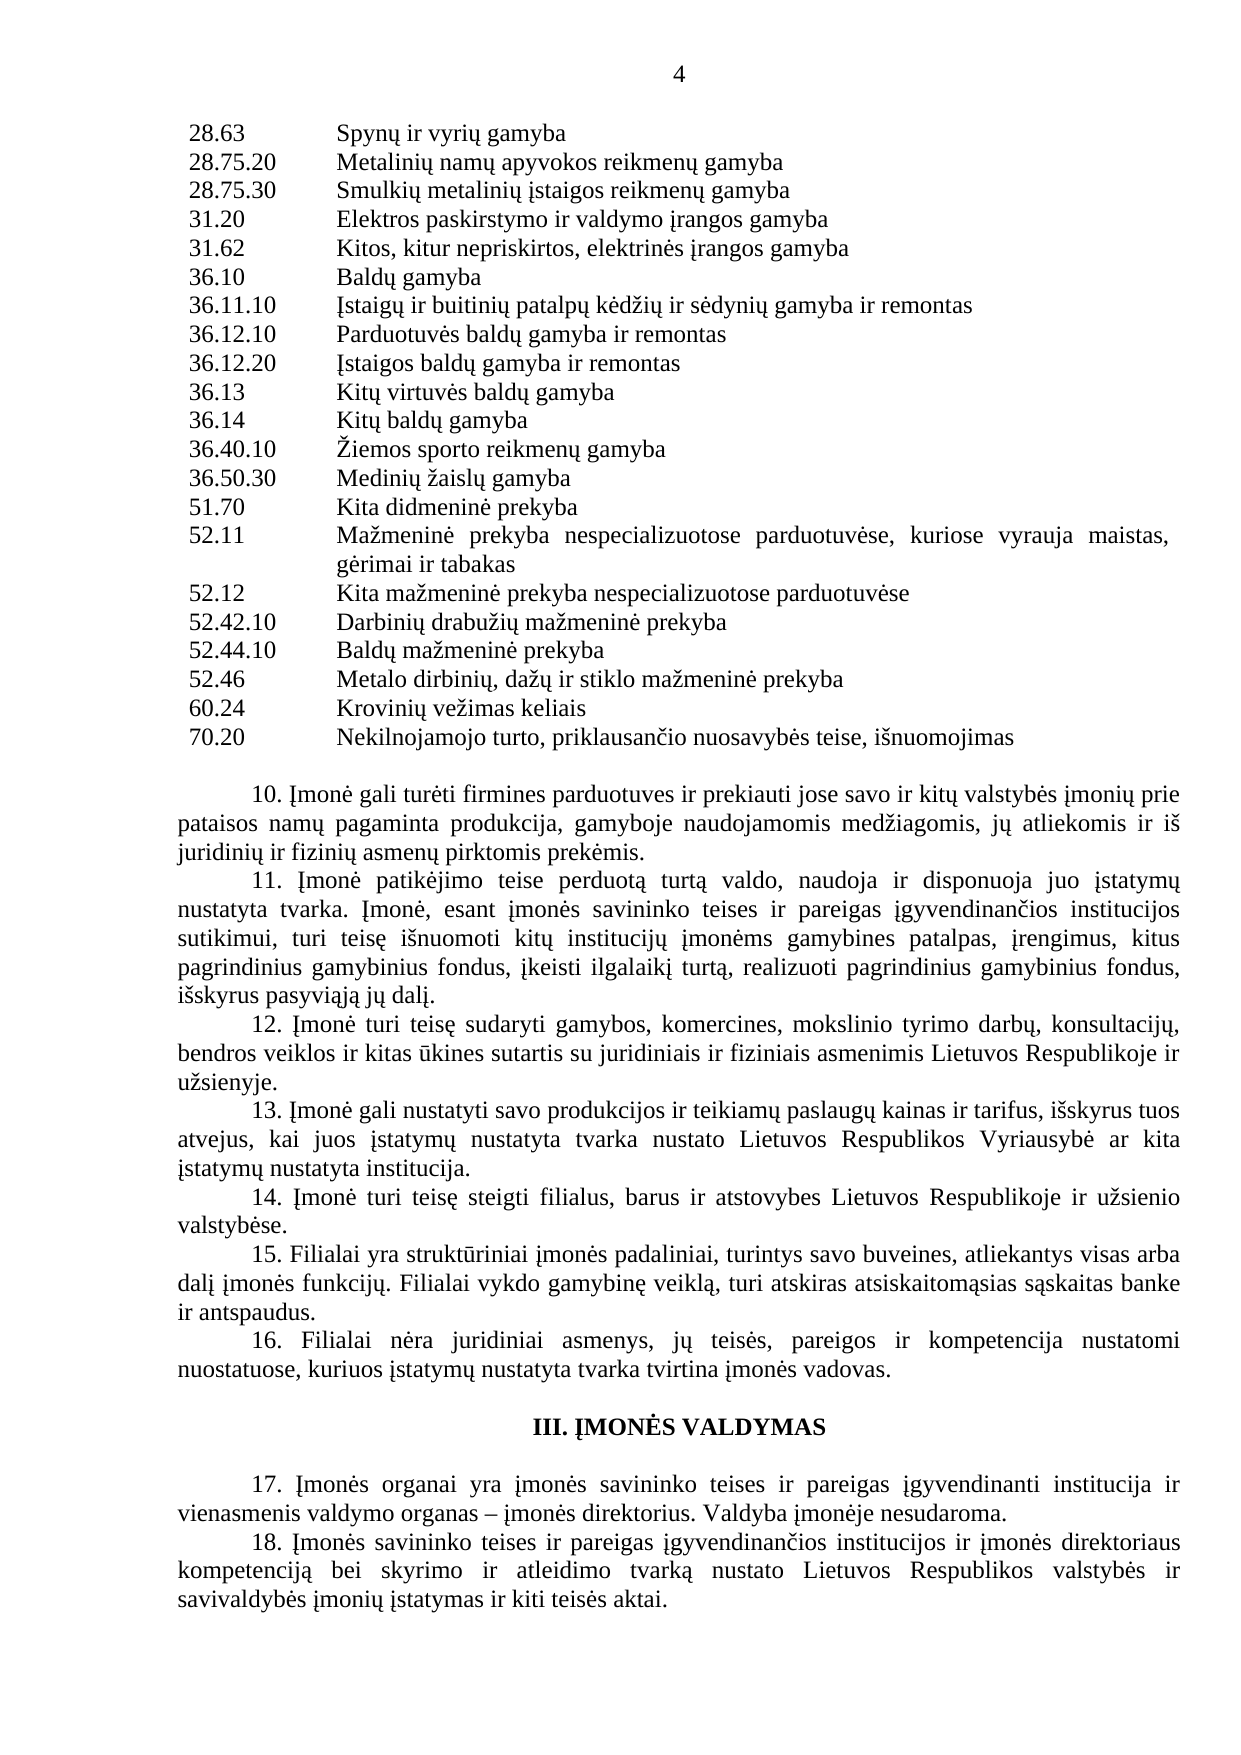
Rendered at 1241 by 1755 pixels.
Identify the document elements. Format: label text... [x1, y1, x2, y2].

table_cell 28.63 [177, 118, 325, 147]
table_cell Kitų baldų gamyba [325, 406, 1181, 434]
table_cell 52.46 [177, 664, 325, 693]
table_cell 52.12 [177, 578, 325, 607]
table_cell Baldų mažmeninė prekyba [325, 636, 1181, 664]
table_cell 36.14 [177, 406, 325, 434]
table_cell Krovinių vežimas keliais [325, 693, 1181, 722]
table_cell Kitų virtuvės baldų gamyba [325, 377, 1181, 406]
table_cell Metalinių namų apyvokos reikmenų gamyba [325, 147, 1181, 176]
text 15. Filialai yra struktūriniai įmonės padaliniai, turintys savo buveines, atliekantys visas arba dalį įmonės funkcijų. Filialai vykdo gamybinę veiklą, turi atskiras atsiskaitomąsias sąskaitas banke ir antspaudus. [177, 1239, 1181, 1326]
table_cell Medinių žaislų gamyba [325, 463, 1181, 492]
text 16. Filialai nėra juridiniai asmenys, jų teisės, pareigos ir kompetencija nustatomi nuostatuose, kuriuos įstatymų nustatyta tvarka tvirtina įmonės vadovas. [177, 1326, 1181, 1383]
table_cell 31.20 [177, 204, 325, 233]
text 17. Įmonės organai yra įmonės savininko teises ir pareigas įgyvendinanti institucija ir vienasmenis valdymo organas – įmonės direktorius. Valdyba įmonėje nesudaroma. [177, 1469, 1181, 1527]
table_cell 36.13 [177, 377, 325, 406]
table_cell 70.20 [177, 722, 325, 751]
text 13. Įmonė gali nustatyti savo produkcijos ir teikiamų paslaugų kainas ir tarifus, išskyrus tuos atvejus, kai juos įstatymų nustatyta tvarka nustato Lietuvos Respublikos Vyriausybė ar kita įstatymų nustatyta institucija. [177, 1096, 1181, 1182]
table_cell 52.42.10 [177, 607, 325, 636]
table_cell Žiemos sporto reikmenų gamyba [325, 434, 1181, 463]
table_cell Kitos, kitur nepriskirtos, elektrinės įrangos gamyba [325, 233, 1181, 262]
text 10. Įmonė gali turėti firmines parduotuves ir prekiauti jose savo ir kitų valstybės įmonių prie pataisos namų pagaminta produkcija, gamyboje naudojamomis medžiagomis, jų atliekomis ir iš juridinių ir fizinių asmenų pirktomis prekėmis. [177, 779, 1181, 866]
table_cell Nekilnojamojo turto, priklausančio nuosavybės teise, išnuomojimas [325, 722, 1181, 751]
table_cell 51.70 [177, 492, 325, 521]
table_cell Mažmeninė prekyba nespecializuotose parduotuvėse, kuriose vyrauja maistas, gėrimai ir tabakas [325, 521, 1181, 578]
table_cell 36.11.10 [177, 291, 325, 319]
text 12. Įmonė turi teisę sudaryti gamybos, komercines, mokslinio tyrimo darbų, konsultacijų, bendros veiklos ir kitas ūkines sutartis su juridiniais ir fiziniais asmenimis Lietuvos Respublikoje ir užsienyje. [177, 1009, 1181, 1096]
table_cell 28.75.30 [177, 176, 325, 204]
table_cell Kita mažmeninė prekyba nespecializuotose parduotuvėse [325, 578, 1181, 607]
table_cell 36.10 [177, 262, 325, 291]
table_cell 52.11 [177, 521, 325, 578]
table_cell Parduotuvės baldų gamyba ir remontas [325, 319, 1181, 348]
table_cell Elektros paskirstymo ir valdymo įrangos gamyba [325, 204, 1181, 233]
table_cell 52.44.10 [177, 636, 325, 664]
table_cell Įstaigų ir buitinių patalpų kėdžių ir sėdynių gamyba ir remontas [325, 291, 1181, 319]
table_cell Darbinių drabužių mažmeninė prekyba [325, 607, 1181, 636]
text III. ĮMONĖS VALDYMAS [177, 1412, 1181, 1441]
table_cell Spynų ir vyrių gamyba [325, 118, 1181, 147]
text 18. Įmonės savininko teises ir pareigas įgyvendinančios institucijos ir įmonės direktoriaus kompetenciją bei skyrimo ir atleidimo tvarką nustato Lietuvos Respublikos valstybės ir savivaldybės įmonių įstatymas ir kiti teisės aktai. [177, 1527, 1181, 1613]
table_cell Įstaigos baldų gamyba ir remontas [325, 348, 1181, 377]
text 14. Įmonė turi teisę steigti filialus, barus ir atstovybes Lietuvos Respublikoje ir užsienio valstybėse. [177, 1182, 1181, 1239]
table_cell Smulkių metalinių įstaigos reikmenų gamyba [325, 176, 1181, 204]
table_cell 36.12.10 [177, 319, 325, 348]
table_cell 31.62 [177, 233, 325, 262]
text 11. Įmonė patikėjimo teise perduotą turtą valdo, naudoja ir disponuoja juo įstatymų nustatyta tvarka. Įmonė, esant įmonės savininko teises ir pareigas įgyvendinančios institucijos sutikimui, turi teisę išnuomoti kitų institucijų įmonėms gamybines patalpas, įrengimus, kitus pagrindinius gamybinius fondus, įkeisti ilgalaikį turtą, realizuoti pagrindinius gamybinius fondus, išskyrus pasyviąją jų dalį. [177, 866, 1181, 1009]
table_cell Kita didmeninė prekyba [325, 492, 1181, 521]
table_cell Metalo dirbinių, dažų ir stiklo mažmeninė prekyba [325, 664, 1181, 693]
table_cell 28.75.20 [177, 147, 325, 176]
table_cell 36.40.10 [177, 434, 325, 463]
table_cell 36.50.30 [177, 463, 325, 492]
table_cell Baldų gamyba [325, 262, 1181, 291]
table_cell 36.12.20 [177, 348, 325, 377]
table_cell 60.24 [177, 693, 325, 722]
